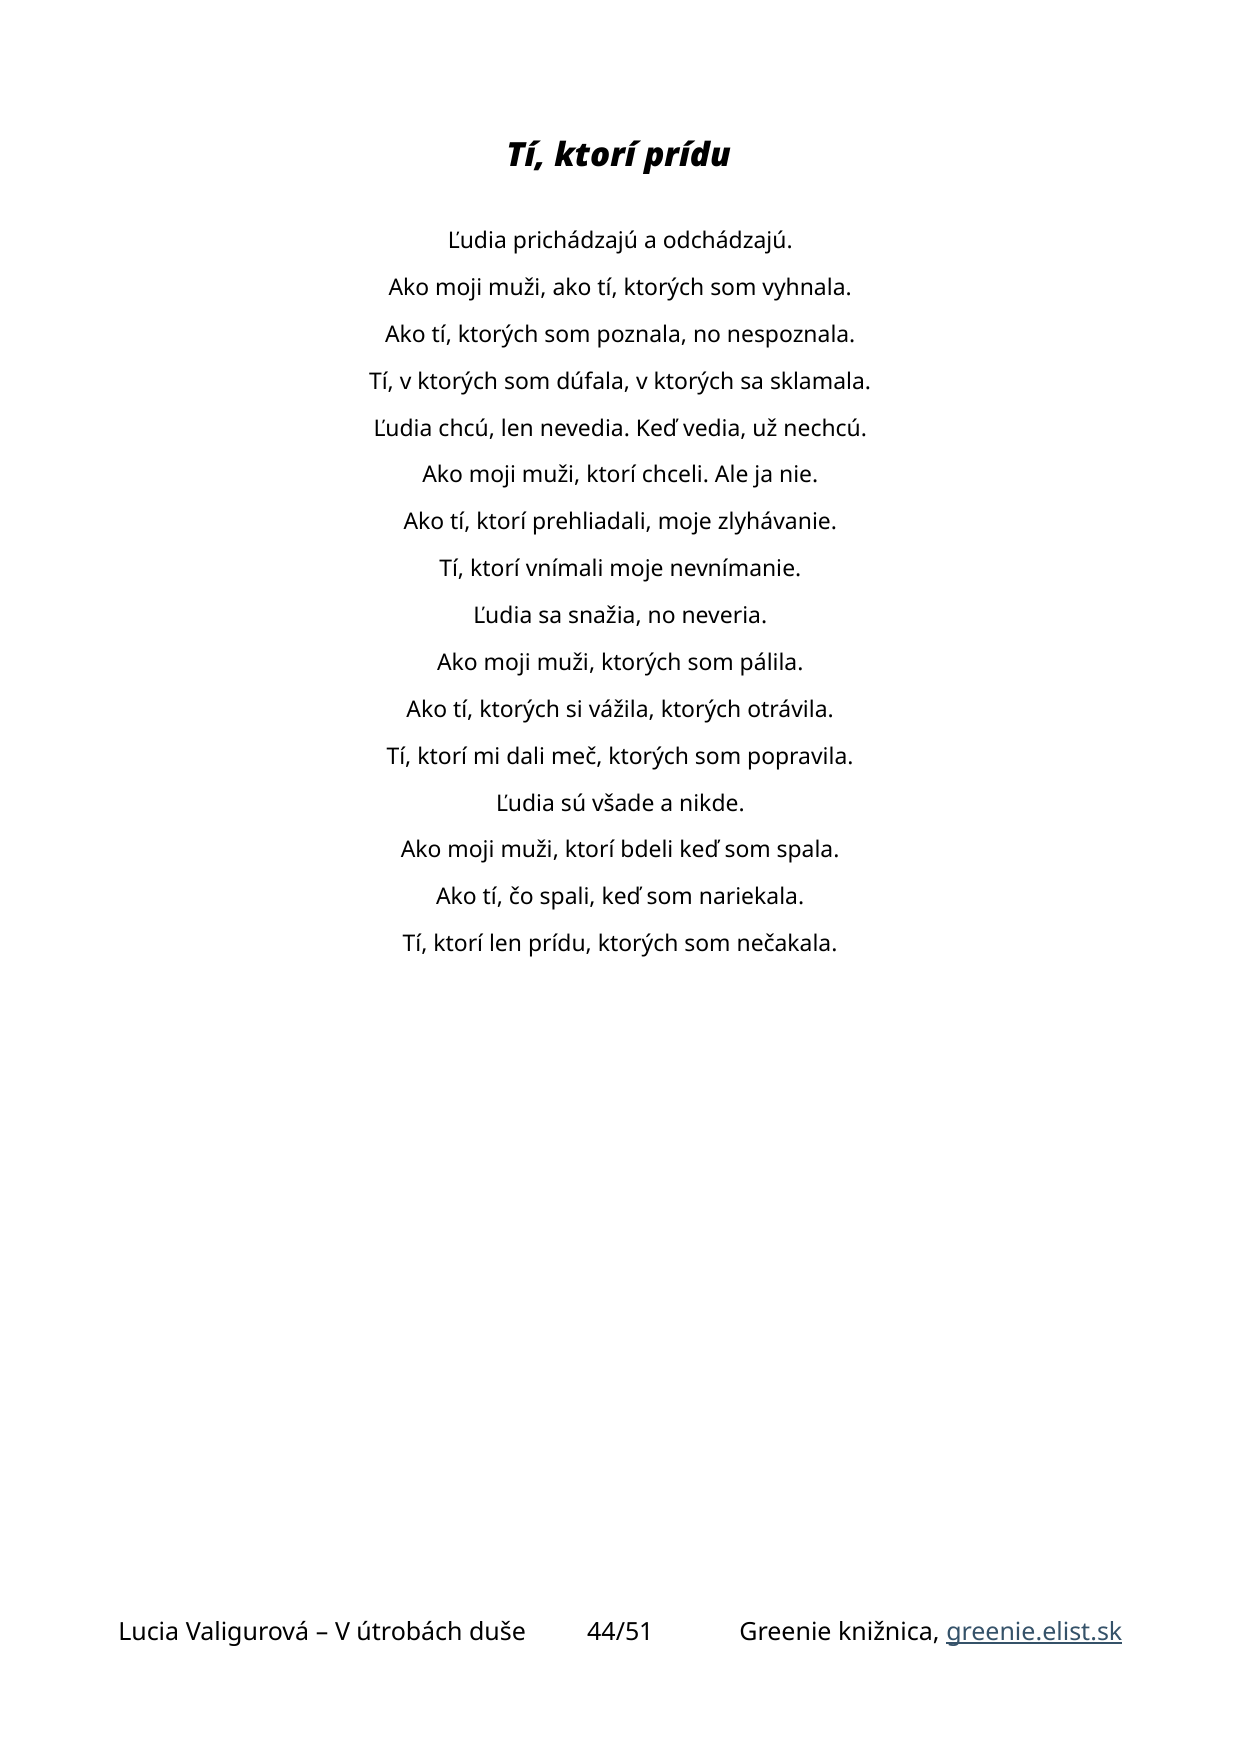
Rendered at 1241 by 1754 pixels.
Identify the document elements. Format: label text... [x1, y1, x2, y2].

text Tí, ktorí len prídu, ktorých som nečakala. [106, 927, 1134, 958]
text Ľudia prichádzajú a odchádzajú. [106, 224, 1134, 255]
text Ako tí, ktorých som poznala, no nespoznala. [106, 318, 1134, 349]
text Tí, ktorí vnímali moje nevnímanie. [106, 552, 1134, 583]
text Ľudia chcú, len nevedia. Keď vedia, už nechcú. [106, 411, 1134, 443]
text Ako tí, ktorých si vážila, ktorých otrávila. [106, 693, 1134, 724]
text Ako moji muži, ktorých som pálila. [106, 646, 1134, 677]
text Ako moji muži, ktorí bdeli keď som spala. [106, 833, 1134, 864]
text Ako tí, ktorí prehliadali, moje zlyhávanie. [106, 505, 1134, 536]
text Ako tí, čo spali, keď som nariekala. [106, 880, 1134, 911]
text Ľudia sa snažia, no neveria. [106, 599, 1134, 630]
text Tí, ktorí mi dali meč, ktorých som popravila. [106, 739, 1134, 771]
text Ako moji muži, ako tí, ktorých som vyhnala. [106, 271, 1134, 302]
text Ľudia sú všade a nikde. [106, 786, 1134, 818]
text Tí, v ktorých som dúfala, v ktorých sa sklamala. [106, 364, 1134, 396]
text Ako moji muži, ktorí chceli. Ale ja nie. [106, 458, 1134, 489]
subtitle Tí, ktorí prídu [106, 131, 1134, 176]
